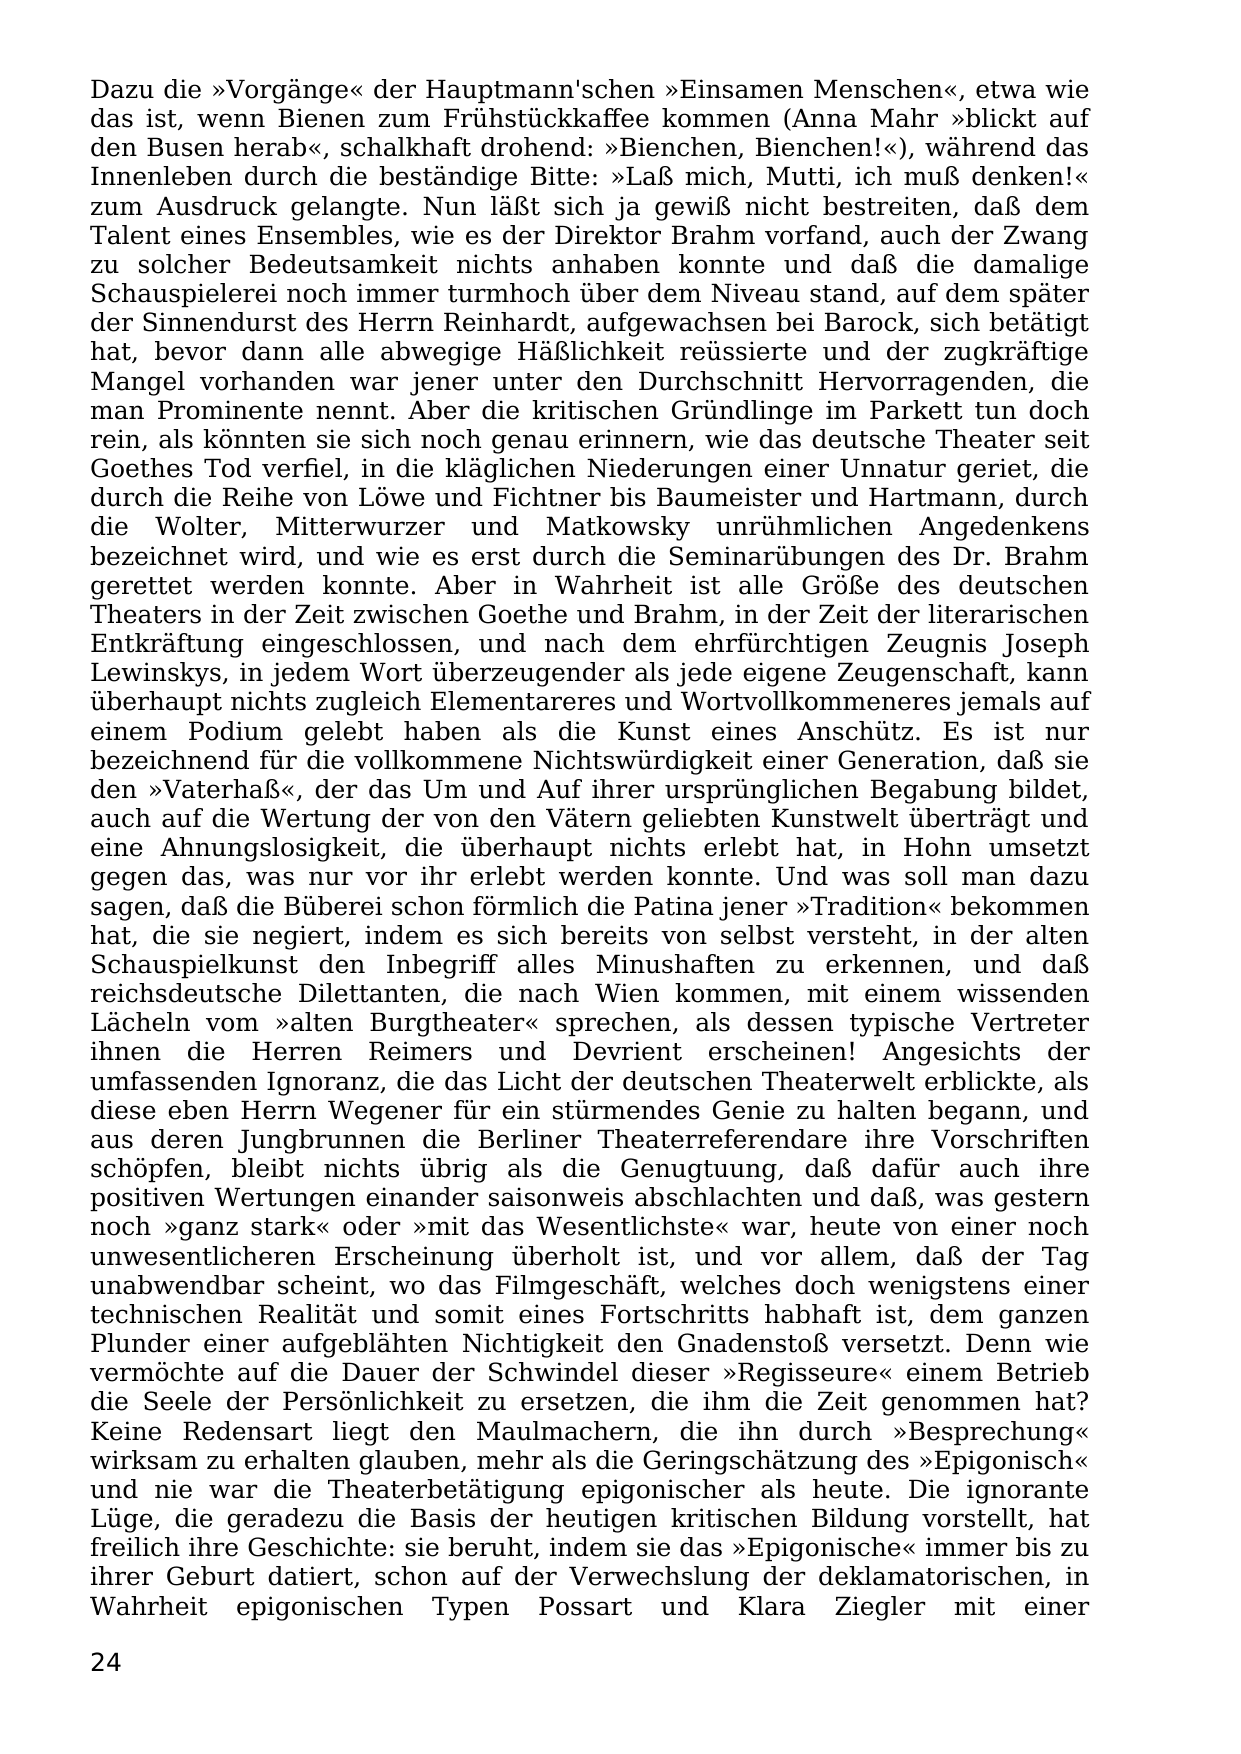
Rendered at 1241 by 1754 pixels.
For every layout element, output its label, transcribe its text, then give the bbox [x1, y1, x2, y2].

text Dazu die »Vorgänge« der Hauptmann'schen »Einsamen Menschen«, etwa wie das ist, wenn Bienen zum Frühstückkaffee kommen (Anna Mahr »blickt auf den Busen herab«, schalkhaft drohend: »Bienchen, Bienchen!«), während das Innenleben durch die beständige Bitte: »Laß mich, Mutti, ich muß denken!« zum Ausdruck gelangte. Nun läßt sich ja gewiß nicht bestreiten, daß dem Talent eines Ensembles, wie es der Direktor Brahm vorfand, auch der Zwang zu solcher Bedeutsamkeit nichts anhaben konnte und daß die damalige Schauspielerei noch immer turmhoch über dem Niveau stand, auf dem später der Sinnendurst des Herrn Reinhardt, aufgewachsen bei Barock, sich betätigt hat, bevor dann alle abwegige Häßlichkeit reüssierte und der zugkräftige Mangel vorhanden war jener unter den Durchschnitt Hervorragenden, die man Prominente nennt. Aber die kritischen Gründlinge im Parkett tun doch rein, als könnten sie sich noch genau erinnern, wie das deutsche Theater seit Goethes Tod verfiel, in die kläglichen Niederungen einer Unnatur geriet, die durch die Reihe von Löwe und Fichtner bis Baumeister und Hartmann, durch die Wolter, Mitterwurzer und Matkowsky unrühmlichen Angedenkens bezeichnet wird, und wie es erst durch die Seminarübungen des Dr. Brahm gerettet werden konnte. Aber in Wahrheit ist alle Größe des deutschen Theaters in der Zeit zwischen Goethe und Brahm, in der Zeit der literarischen Entkräftung eingeschlossen, und nach dem ehrfürchtigen Zeugnis Joseph Lewinskys, in jedem Wort überzeugender als jede eigene Zeugenschaft, kann überhaupt nichts zugleich Elementareres und Wortvollkommeneres jemals auf einem Podium gelebt haben als die Kunst eines Anschütz. Es ist nur bezeichnend für die vollkommene Nichtswürdigkeit einer Generation, daß sie den »Vaterhaß«, der das Um und Auf ihrer ursprünglichen Begabung bildet, auch auf die Wertung der von den Vätern geliebten Kunstwelt überträgt und eine Ahnungslosigkeit, die überhaupt nichts erlebt hat, in Hohn umsetzt gegen das, was nur vor ihr erlebt werden konnte. Und was soll man dazu sagen, daß die Büberei schon förmlich die Patina jener »Tradition« bekommen hat, die sie negiert, indem es sich bereits von selbst versteht, in der alten Schauspielkunst den Inbegriff alles Minushaften zu erkennen, und daß reichsdeutsche Dilettanten, die nach Wien kommen, mit einem wissenden Lächeln vom »alten Burgtheater« sprechen, als dessen typische Vertreter ihnen die Herren Reimers und Devrient erscheinen! Angesichts der umfassenden Ignoranz, die das Licht der deutschen Theaterwelt erblickte, als diese eben Herrn Wegener für ein stürmendes Genie zu halten begann, und aus deren Jungbrunnen die Berliner Theaterreferendare ihre Vorschriften schöpfen, bleibt nichts übrig als die Genugtuung, daß dafür auch ihre positiven Wertungen einander saisonweis ab­schlachten und daß, was gestern noch »ganz stark« oder »mit das Wesentlichste« war, heute von einer noch unwesentlicheren Erscheinung überholt ist, und vor allem, daß der Tag unabwendbar scheint, wo das Filmgeschäft, welches doch wenigstens einer technischen Realität und somit eines Fortschritts habhaft ist, dem ganzen Plunder einer aufgeblähten Nichtigkeit den Gnadenstoß versetzt. Denn wie vermöchte auf die Dauer der Schwindel dieser »Regisseure« einem Betrieb die Seele der Persönlichkeit zu ersetzen, die ihm die Zeit genommen hat? Keine Redensart liegt den Maulmachern, die ihn durch »Besprechung« wirksam zu erhalten glauben, mehr als die Geringschätzung des »Epigonisch« und nie war die Theaterbetätigung epigonischer als heute. Die ignorante Lüge, die geradezu die Basis der heutigen kritischen Bildung vorstellt, hat freilich ihre Geschichte: sie beruht, indem sie das »Epigonische« immer bis zu ihrer Geburt datiert, schon auf der Verwechslung der deklamatorischen, in Wahrheit epigonischen Typen Possart und Klara Ziegler mit einer [90, 75, 1091, 1621]
